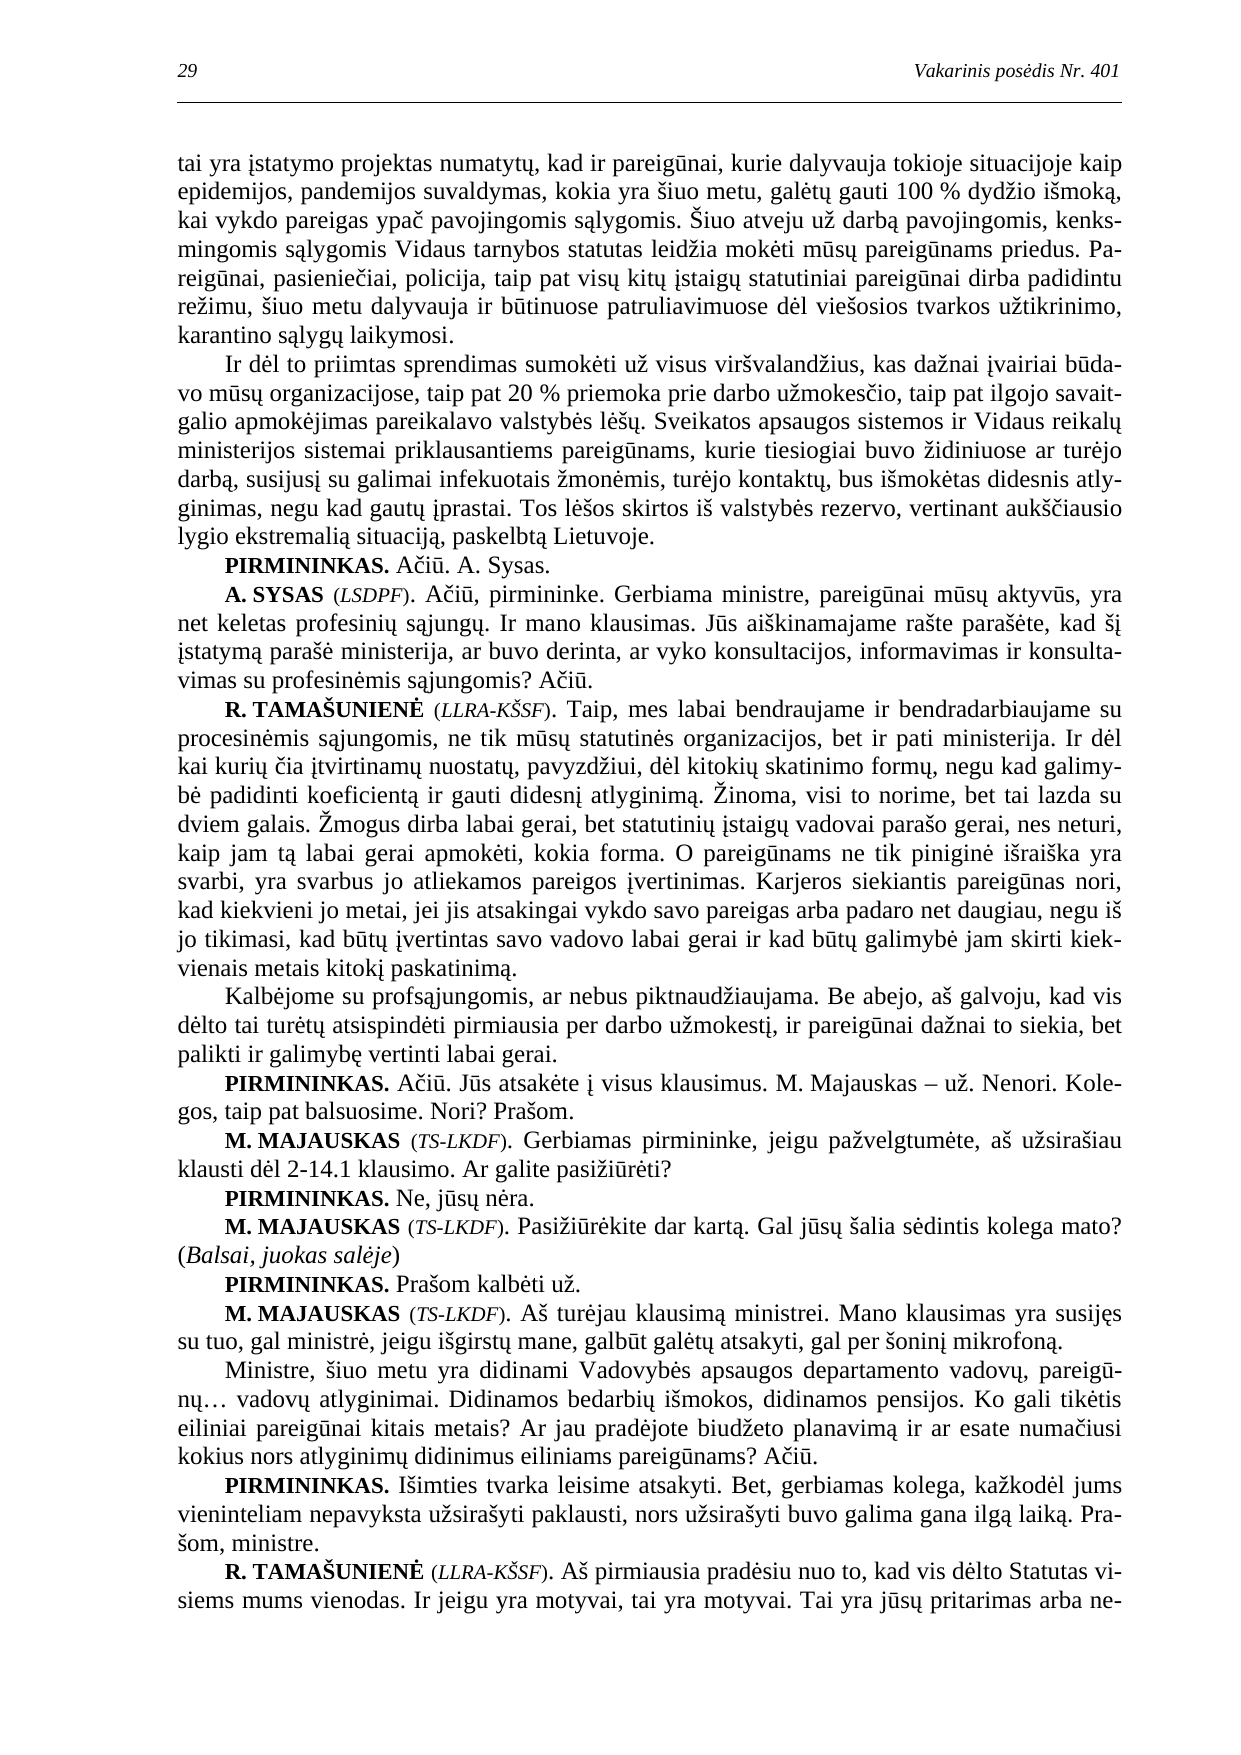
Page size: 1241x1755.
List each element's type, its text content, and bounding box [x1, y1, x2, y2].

text Ir dėl to pri­im­tas spren­di­mas su­mo­kė­ti už vi­sus virš­va­lan­džius, kas daž­nai įvai­riai bū­da­vo mū­sų or­ga­ni­za­ci­jo­se, taip pat 20 % prie­mo­ka prie dar­bo už­mo­kes­čio, taip pat il­go­jo sa­vait­ga­lio ap­mo­kė­ji­mas pa­rei­ka­la­vo vals­ty­bės lė­šų. Svei­ka­tos ap­sau­gos sis­te­mos ir Vi­daus rei­ka­lų mi­nis­te­ri­jos sis­te­mai pri­klau­san­tiems pa­rei­gū­nams, ku­rie tie­sio­giai bu­vo ži­di­niuo­se ar tu­rė­jo dar­bą, su­si­ju­sį su ga­li­mai in­fe­kuo­tais žmo­nė­mis, tu­rė­jo kon­tak­tų, bus iš­mo­kė­tas di­des­nis at­ly­gi­ni­mas, ne­gu kad gau­tų įpras­tai. Tos lė­šos skir­tos iš vals­ty­bės re­zer­vo, ver­ti­nant aukš­čiau­sio ly­gio eks­tre­ma­lią si­tu­a­ci­ją, pa­skelb­tą Lie­tu­vo­je. [177, 349, 1122, 550]
text R. TAMAŠUNIENĖ (LLRA-KŠSF). Aš pir­miau­sia pra­dė­siu nuo to, kad vis dėl­to Sta­tu­tas vi­siems mums vie­no­das. Ir jei­gu yra mo­ty­vai, tai yra mo­ty­vai. Tai yra jū­sų pri­ta­ri­mas ar­ba ne­ [177, 1556, 1122, 1614]
text tai yra įsta­ty­mo pro­jek­tas nu­ma­ty­tų, kad ir pa­rei­gū­nai, ku­rie da­ly­vau­ja to­kio­je si­tu­a­ci­jo­je kaip epi­de­mi­jos, pan­de­mi­jos su­val­dy­mas, ko­kia yra šiuo me­tu, ga­lė­tų gau­ti 100 % dy­džio iš­mo­ką, kai vyk­do pa­rei­gas ypač pa­vo­jin­go­mis są­ly­go­mis. Šiuo at­ve­ju už dar­bą pa­vo­jin­go­mis, kenks­min­go­mis są­ly­go­mis Vi­daus tar­ny­bos sta­tu­tas lei­džia mo­kė­ti mū­sų pa­rei­gū­nams prie­dus. Pa­rei­gū­nai, pa­sie­nie­čiai, po­li­ci­ja, taip pat vi­sų ki­tų įstai­gų sta­tu­ti­niai pa­rei­gū­nai dir­ba pa­di­din­tu re­ži­mu, šiuo me­tu da­ly­vau­ja ir bū­ti­nuo­se pat­ru­liavimuose dėl vie­šo­sios tvar­kos už­tik­ri­ni­mo, ka­ran­ti­no są­ly­gų lai­ky­mo­si. [177, 148, 1122, 349]
text Kal­bė­jo­me su prof­są­jun­go­mis, ar ne­bus pik­tnau­džiau­ja­ma. Be abe­jo, aš gal­vo­ju, kad vis dėl­to tai tu­rė­tų at­si­spin­dė­ti pir­miau­sia per dar­bo už­mo­kes­tį, ir pa­rei­gū­nai daž­nai to sie­kia, bet pa­lik­ti ir ga­li­my­bę ver­tin­ti la­bai ge­rai. [177, 981, 1122, 1068]
text M. MAJAUSKAS (TS-LKDF). Ger­bia­mas pir­mi­nin­ke, jei­gu pa­žvelg­tu­mė­te, aš už­si­ra­šiau klaus­ti dėl 2-14.1 klau­si­mo. Ar ga­li­te pa­si­žiū­rė­ti? [177, 1125, 1122, 1183]
text R. TAMAŠUNIENĖ (LLRA-KŠSF). Taip, mes la­bai ben­drau­ja­me ir ben­dra­dar­biau­ja­me su pro­ce­si­nė­mis są­jun­go­mis, ne tik mū­sų sta­tu­ti­nės or­ga­ni­za­ci­jos, bet ir pa­ti mi­nis­te­ri­ja. Ir dėl kai ku­rių čia įtvir­ti­na­mų nuo­sta­tų, pa­vyz­džiui, dėl ki­to­kių ska­ti­ni­mo for­mų, ne­gu kad ga­li­my­bė pa­di­din­ti ko­e­fi­cien­tą ir gau­ti di­des­nį at­ly­gi­ni­mą. Ži­no­ma, vi­si to no­ri­me, bet tai laz­da su dviem ga­lais. Žmo­gus dir­ba la­bai ge­rai, bet sta­tu­ti­nių įstai­gų va­do­vai pa­ra­šo ge­rai, nes ne­tu­ri, kaip jam tą la­bai ge­rai ap­mo­kė­ti, ko­kia for­ma. O pa­rei­gū­nams ne tik pi­ni­gi­nė iš­raiš­ka yra svar­bi, yra svar­bus jo at­lie­ka­mos pa­rei­gos įver­ti­ni­mas. Kar­je­ros sie­kian­tis pa­rei­gū­nas no­ri, kad kiek­vie­ni jo me­tai, jei jis at­sa­kin­gai vyk­do sa­vo pa­rei­gas ar­ba pa­da­ro net dau­giau, ne­gu iš jo ti­ki­ma­si, kad bū­tų įver­tin­tas sa­vo va­do­vo la­bai ge­rai ir kad bū­tų ga­li­my­bė jam skir­ti kiek­vie­nais me­tais ki­to­kį pa­ska­ti­ni­mą. [177, 694, 1122, 981]
text Mi­nist­re, šiuo me­tu yra di­di­na­mi Va­do­vy­bės ap­sau­gos de­par­ta­men­to va­do­vų, pa­rei­gū­nų… va­do­vų at­ly­gi­ni­mai. Di­di­na­mos be­dar­bių iš­mo­kos, di­di­na­mos pen­si­jos. Ko ga­li ti­kė­tis ei­li­niai pa­rei­gū­nai ki­tais me­tais? Ar jau pra­dė­jo­te biu­dže­to pla­na­vi­mą ir ar esa­te nu­ma­čiu­si ko­kius nors at­ly­gi­ni­mų di­di­ni­mus ei­li­niams pa­rei­gū­nams? Ačiū. [177, 1355, 1122, 1470]
text A. SYSAS (LSDPF). Ačiū, pir­mi­nin­ke. Ger­bia­ma mi­nist­re, pa­rei­gū­nai mū­sų ak­ty­vūs, yra net ke­le­tas pro­fe­si­nių są­jun­gų. Ir ma­no klau­si­mas. Jūs aiš­ki­na­ma­ja­me raš­te pa­ra­šė­te, kad šį įsta­ty­mą pa­ra­šė mi­nis­te­ri­ja, ar bu­vo de­rin­ta, ar vy­ko kon­sul­ta­ci­jos, in­for­ma­vi­mas ir kon­sul­ta­vi­mas su pro­fe­si­nė­mis są­jun­go­mis? Ačiū. [177, 579, 1122, 694]
text M. MAJAUSKAS (TS-LKDF). Aš tu­rė­jau klau­si­mą mi­nist­rei. Ma­no klau­si­mas yra su­si­jęs su tuo, gal mi­nist­rė, jei­gu iš­girs­tų ma­ne, gal­būt ga­lė­tų at­sa­ky­ti, gal per šo­ni­nį mik­ro­fo­ną. [177, 1298, 1122, 1355]
text PIRMININKAS. Ne, jū­sų nė­ra. [177, 1183, 1122, 1211]
text PIRMININKAS. Pra­šom kal­bė­ti už. [177, 1269, 1122, 1298]
text PIRMININKAS. Ačiū. Jūs at­sa­kė­te į vi­sus klau­si­mus. M. Ma­jaus­kas – už. Ne­no­ri. Ko­le­gos, taip pat bal­suo­si­me. No­ri? Pra­šom. [177, 1068, 1122, 1125]
text M. MAJAUSKAS (TS-LKDF). Pa­si­žiū­rė­ki­te dar kar­tą. Gal jū­sų ša­lia sė­din­tis ko­le­ga ma­to? (Bal­sai, juo­kas sa­lė­je) [177, 1211, 1122, 1269]
text PIRMININKAS. Iš­im­ties tvar­ka lei­si­me at­sa­ky­ti. Bet, ger­bia­mas ko­le­ga, kaž­ko­dėl jums vie­nin­te­liam ne­pa­vyks­ta už­si­ra­šy­ti pa­klaus­ti, nors už­si­ra­šy­ti bu­vo ga­li­ma ga­na il­gą lai­ką. Pra­šom, mi­nist­re. [177, 1470, 1122, 1556]
text PIRMININKAS. Ačiū. A. Sy­sas. [177, 550, 1122, 579]
